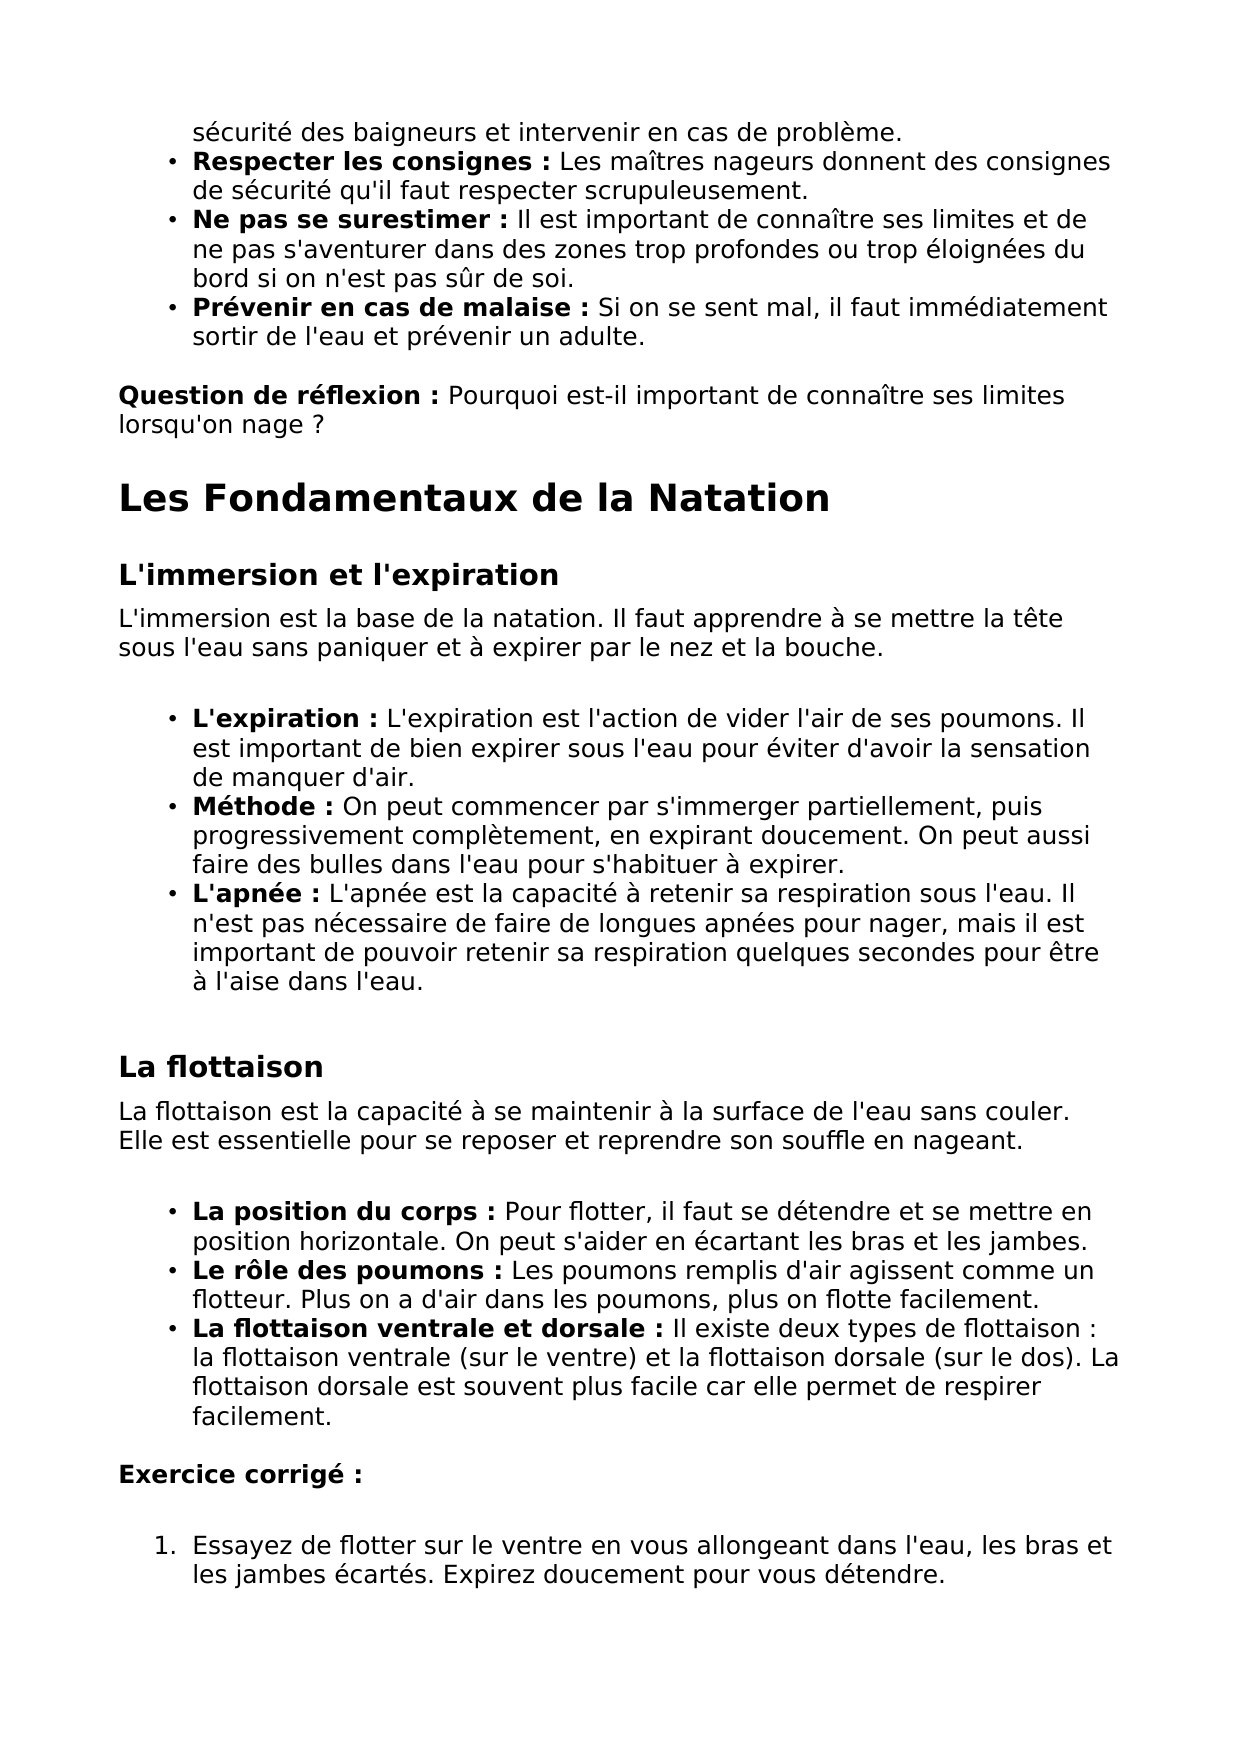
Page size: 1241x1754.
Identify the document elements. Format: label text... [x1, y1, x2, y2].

text L'immersion est la base de la natation. Il faut apprendre à se mettre la tête sous l'eau sans paniquer et à expirer par le nez et la bouche. [118, 604, 1122, 663]
list Méthode : On peut commencer par s'immerger partiellement, puis progressivement complètement, en expirant doucement. On peut aussi faire des bulles dans l'eau pour s'habituer à expirer. [177, 792, 1122, 880]
list Le rôle des poumons : Les poumons remplis d'air agissent comme un flotteur. Plus on a d'air dans les poumons, plus on flotte facilement. [177, 1256, 1122, 1314]
list Respecter les consignes : Les maîtres nageurs donnent des consignes de sécurité qu'il faut respecter scrupuleusement. [177, 147, 1122, 206]
subtitle La flottaison [118, 1051, 1122, 1085]
list L'expiration : L'expiration est l'action de vider l'air de ses poumons. Il est important de bien expirer sous l'eau pour éviter d'avoir la sensation de manquer d'air. [177, 705, 1122, 792]
text Question de réflexion : Pourquoi est-il important de connaître ses limites lorsqu'on nage ? [118, 381, 1122, 439]
list L'apnée : L'apnée est la capacité à retenir sa respiration sous l'eau. Il n'est pas nécessaire de faire de longues apnées pour nager, mais il est important de pouvoir retenir sa respiration quelques secondes pour être à l'aise dans l'eau. [177, 880, 1122, 996]
subtitle L'immersion et l'expiration [118, 558, 1122, 592]
list Essayez de flotter sur le ventre en vous allongeant dans l'eau, les bras et les jambes écartés. Expirez doucement pour vous détendre. [177, 1532, 1122, 1590]
text La flottaison est la capacité à se maintenir à la surface de l'eau sans couler. Elle est essentielle pour se reposer et reprendre son souffle en nageant. [118, 1097, 1122, 1156]
list La position du corps : Pour flotter, il faut se détendre et se mettre en position horizontale. On peut s'aider en écartant les bras et les jambes. [177, 1198, 1122, 1256]
list sécurité des baigneurs et intervenir en cas de problème. [177, 118, 1122, 147]
list Ne pas se surestimer : Il est important de connaître ses limites et de ne pas s'aventurer dans des zones trop profondes ou trop éloignées du bord si on n'est pas sûr de soi. [177, 206, 1122, 293]
list La flottaison ventrale et dorsale : Il existe deux types de flottaison : la flottaison ventrale (sur le ventre) et la flottaison dorsale (sur le dos). La flottaison dorsale est souvent plus facile car elle permet de respirer facilement. [177, 1314, 1122, 1431]
text Exercice corrigé : [118, 1460, 1122, 1489]
subtitle Les Fondamentaux de la Natation [118, 477, 1122, 520]
list Prévenir en cas de malaise : Si on se sent mal, il faut immédiatement sortir de l'eau et prévenir un adulte. [177, 293, 1122, 351]
